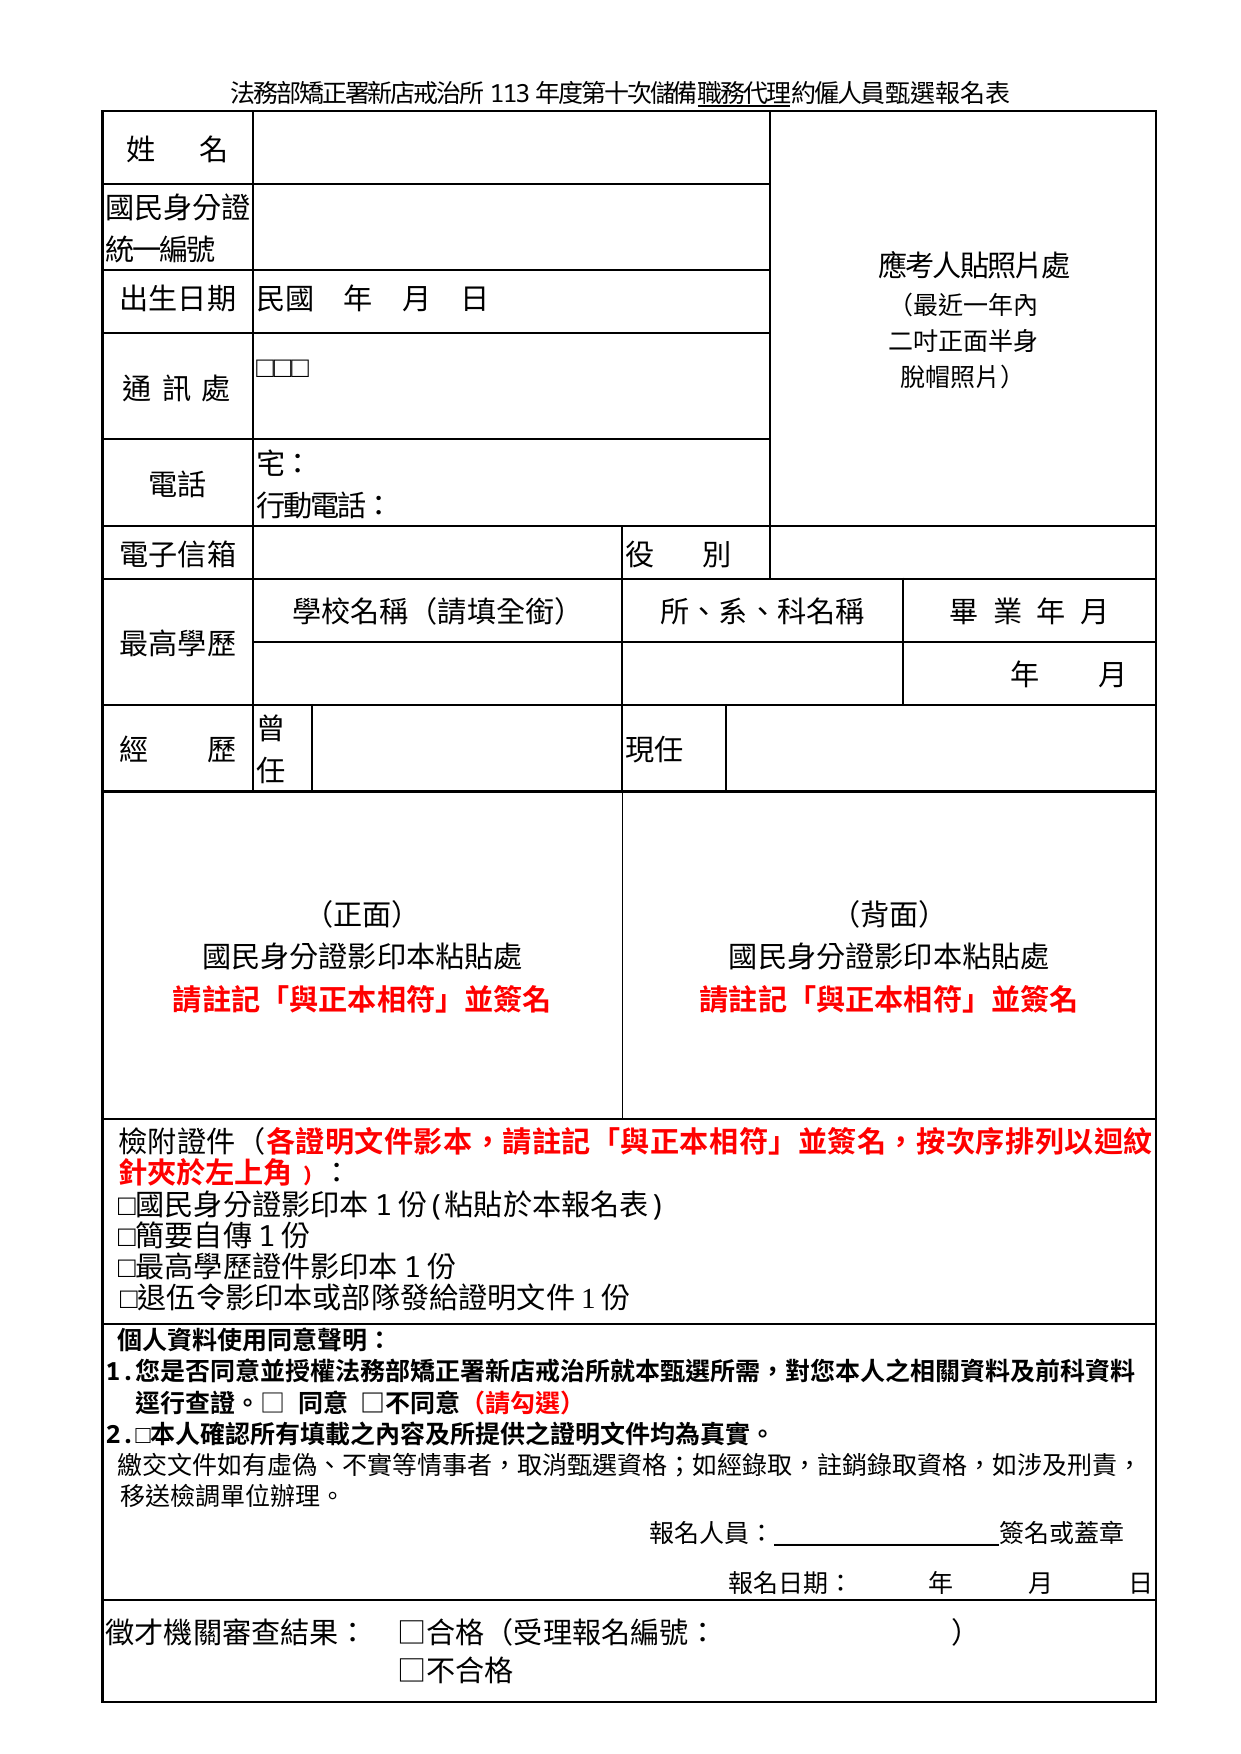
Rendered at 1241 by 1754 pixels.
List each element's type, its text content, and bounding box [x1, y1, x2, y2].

table_cell 學校名稱（請填全銜） [254, 580, 621, 641]
table_cell [623, 643, 902, 704]
table_cell 現任 [623, 706, 725, 790]
table_cell 年 月 [904, 643, 1155, 704]
table_header 姓 名 [104, 112, 252, 183]
table_cell 檢附證件（各證明文件影本，請註記「與正本相符」並簽名，按次序排列以迴紋針夾於左上角﹚： □國民身分證影印本1份(粘貼於本報名表) □簡要自傳1份 □最高學歷證件影印本1份 □退伍令影印本或部隊發給證明文件1份 [104, 1120, 1155, 1322]
table_cell 最高學歷 [104, 580, 252, 704]
table_cell 電話 [104, 440, 252, 525]
table_cell [254, 527, 621, 578]
table_cell 國民身分證統一編號 [104, 185, 252, 269]
table_cell （正面） 國民身分證影印本粘貼處 請註記「與正本相符」並簽名 [104, 793, 622, 1118]
table_cell [771, 527, 1155, 578]
table_cell 所、系、科名稱 [623, 580, 902, 641]
table_cell 個人資料使用同意聲明： 1.您是否同意並授權法務部矯正署新店戒治所就本甄選所需，對您本人之相關資料及前科資料 逕行查證。□ 同意 □不同意（請勾選） 2.□本人確認所有填載之內容及所提供之證明文件均為真實。 繳交文件如有虛偽、不實等情事者，取消甄選資格；如經錄取，註銷錄取資格，如涉及刑責，移送檢調單位辦理。 報名人員：＿＿＿＿＿＿＿＿＿簽名或蓋章 報名日期： 年 月 日 [104, 1325, 1155, 1599]
table_cell [254, 643, 621, 704]
table_cell 畢 業 年 月 [904, 580, 1155, 641]
table_cell 役 別 [623, 527, 769, 578]
table_cell 徵才機關審查結果： □合格（受理報名編號： ） □不合格 [104, 1601, 1155, 1701]
table_cell □□□ [254, 334, 769, 438]
table_header [254, 112, 769, 183]
table_cell （背面） 國民身分證影印本粘貼處 請註記「與正本相符」並簽名 [623, 793, 1155, 1118]
table_cell 通 訊 處 [104, 334, 252, 438]
table_cell [254, 185, 769, 269]
table_header 應考人貼照片處 （最近一年內 二吋正面半身 脫帽照片） [771, 112, 1155, 525]
table_cell 經 歷 [104, 706, 252, 790]
table_cell 曾任 [254, 706, 311, 790]
table_cell 民國 年 月 日 [254, 271, 769, 332]
text 法務部矯正署新店戒治所113年度第十次儲備職務代理約僱人員甄選報名表 [106, 74, 1134, 110]
table_cell [313, 706, 621, 790]
table_cell 出生日期 [104, 271, 252, 332]
table_cell 宅： 行動電話： [254, 440, 769, 525]
table_cell [727, 706, 1155, 790]
table_cell 電子信箱 [104, 527, 252, 578]
